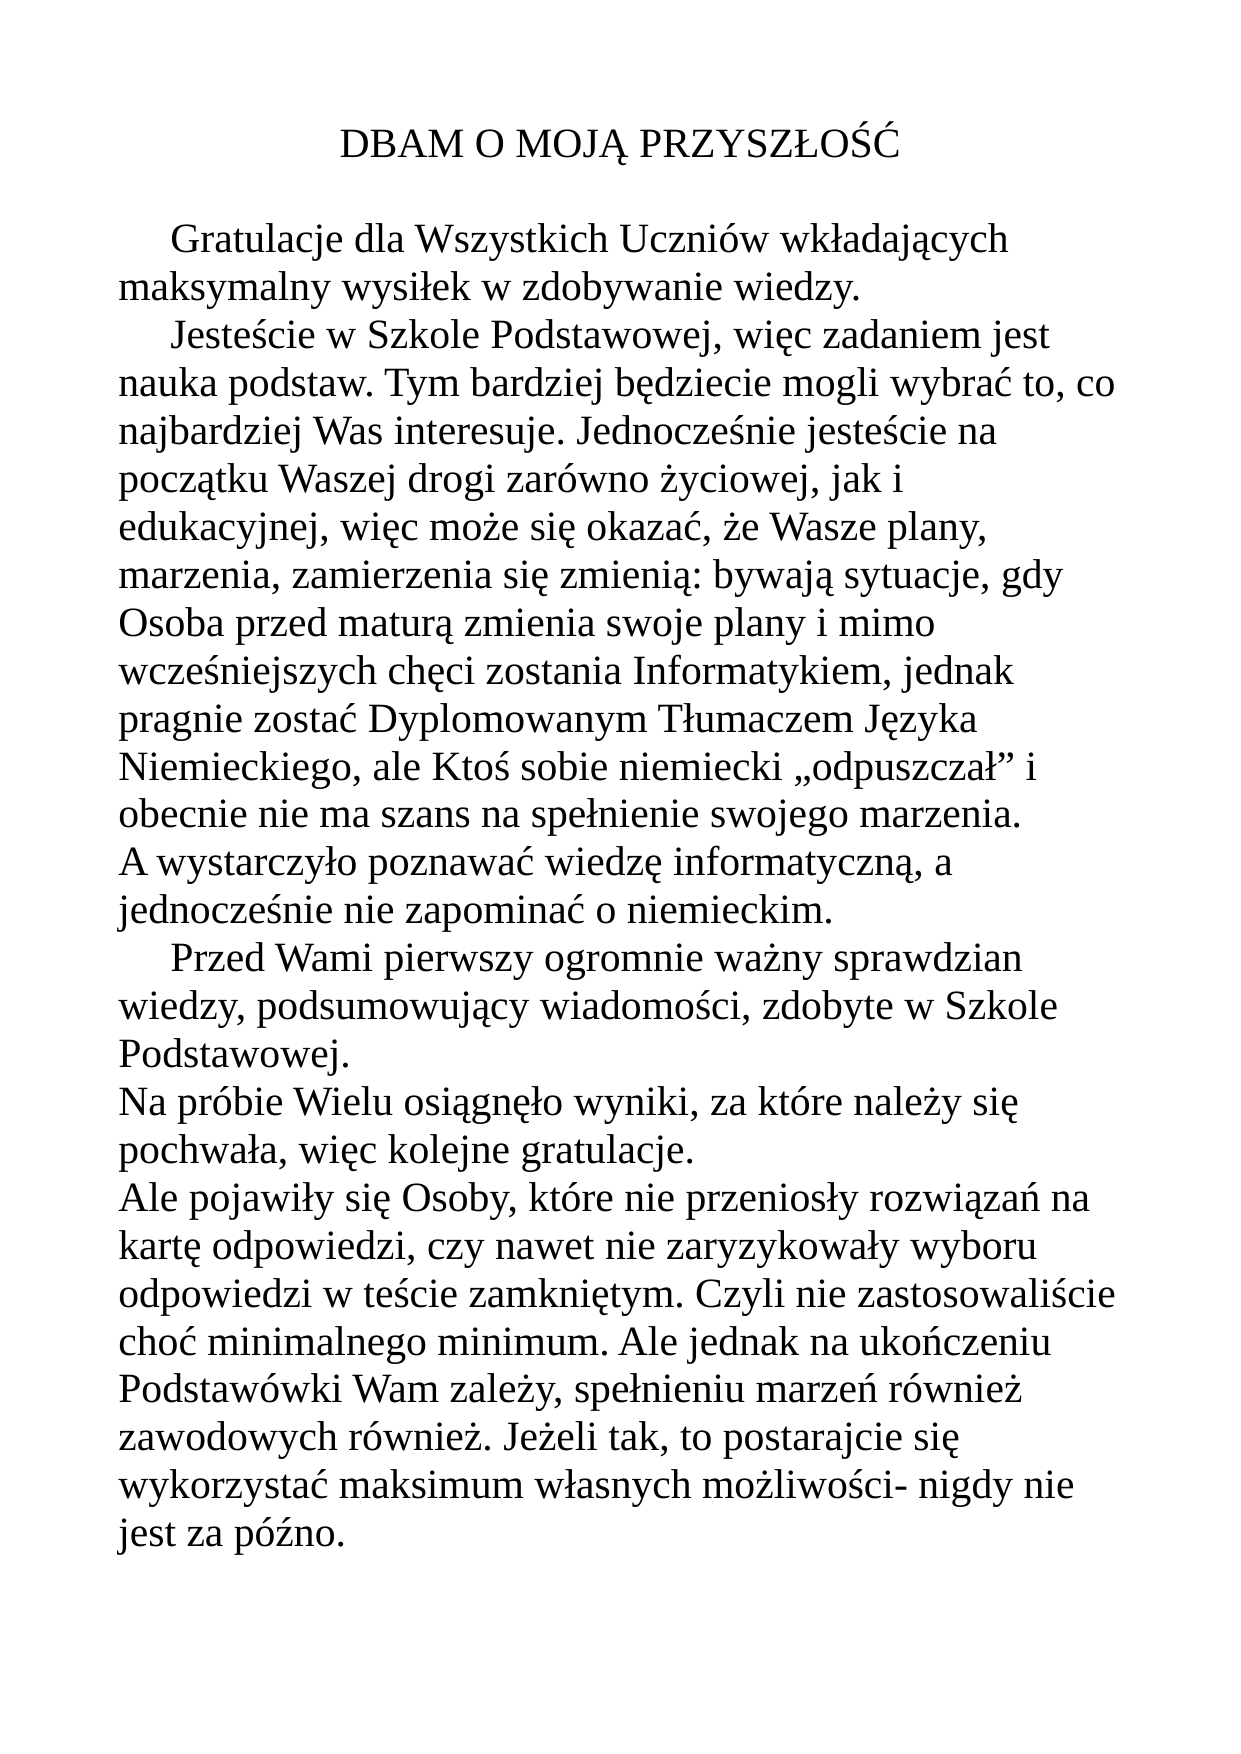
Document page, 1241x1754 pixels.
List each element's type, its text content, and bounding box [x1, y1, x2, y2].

text Ale pojawiły się Osoby, które nie przeniosły rozwiązań na kartę odpowiedzi, czy nawet nie zaryzykowały wyboru odpowiedzi w teście zamkniętym. Czyli nie zastosowaliście choć minimalnego minimum. Ale jednak na ukończeniu Podstawówki Wam zależy, spełnieniu marzeń również zawodowych również. Jeżeli tak, to postarajcie się wykorzystać maksimum własnych możliwości- nigdy nie jest za późno. [118, 1172, 1122, 1556]
text Na próbie Wielu osiągnęło wyniki, za które należy się pochwała, więc kolejne gratulacje. [118, 1076, 1122, 1172]
text Jesteście w Szkole Podstawowej, więc zadaniem jest nauka podstaw. Tym bardziej będziecie mogli wybrać to, co najbardziej Was interesuje. Jednocześnie jesteście na początku Waszej drogi zarówno życiowej, jak i edukacyjnej, więc może się okazać, że Wasze plany, marzenia, zamierzenia się zmienią: bywają sytuacje, gdy Osoba przed maturą zmienia swoje plany i mimo wcześniejszych chęci zostania Informatykiem, jednak pragnie zostać Dyplomowanym Tłumaczem Języka Niemieckiego, ale Ktoś sobie niemiecki „odpuszczał” i obecnie nie ma szans na spełnienie swojego marzenia. [118, 310, 1122, 837]
text Przed Wami pierwszy ogromnie ważny sprawdzian wiedzy, podsumowujący wiadomości, zdobyte w Szkole Podstawowej. [118, 933, 1122, 1076]
text A wystarczyło poznawać wiedzę informatyczną, a jednocześnie nie zapominać o niemieckim. [118, 837, 1122, 933]
text DBAM O MOJĄ PRZYSZŁOŚĆ [118, 118, 1122, 166]
text Gratulacje dla Wszystkich Uczniów wkładających maksymalny wysiłek w zdobywanie wiedzy. [118, 214, 1122, 310]
